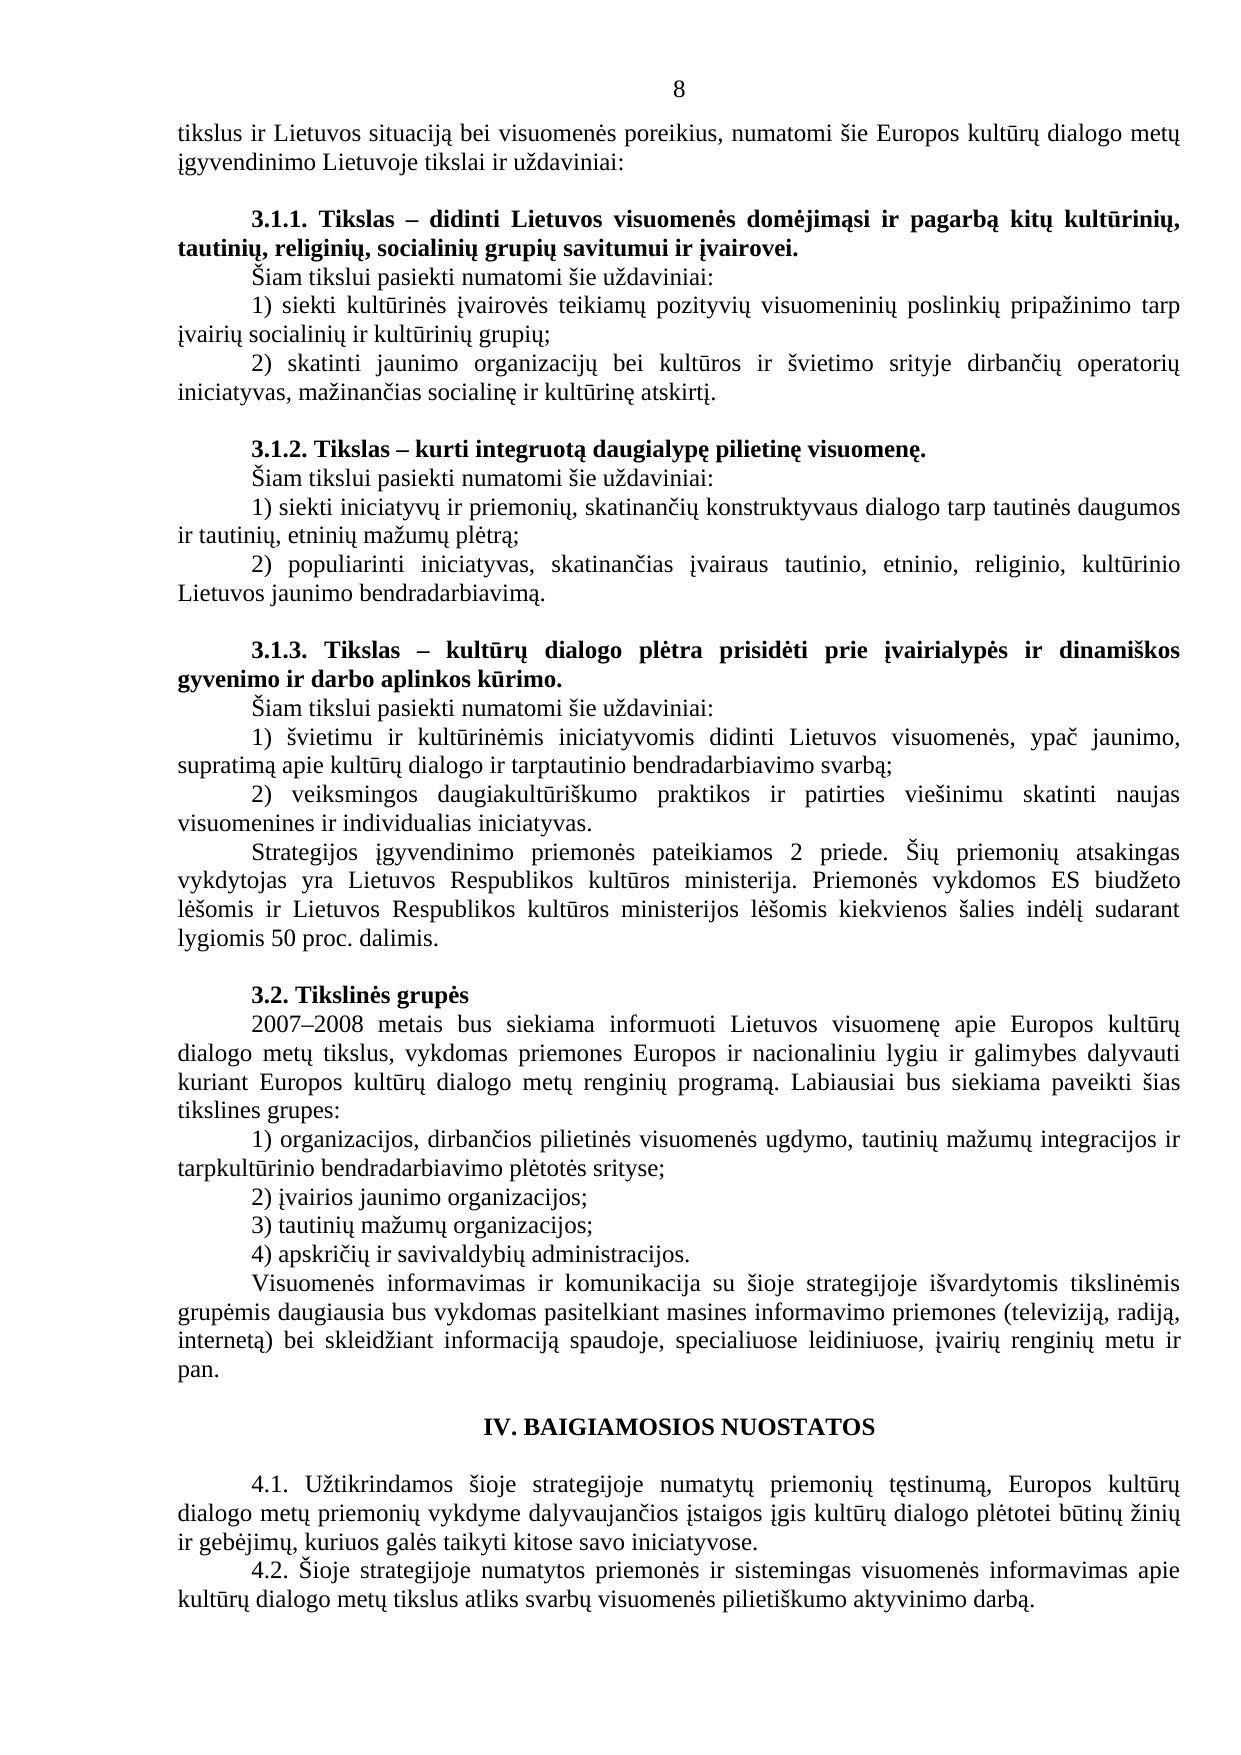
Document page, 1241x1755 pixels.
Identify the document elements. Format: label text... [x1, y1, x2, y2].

text Šiam tikslui pasiekti numatomi šie uždaviniai: [177, 463, 1181, 492]
text 3.1.2. Tikslas – kurti integruotą daugialypę pilietinę visuomenę. [177, 434, 1181, 463]
text 1) švietimu ir kultūrinėmis iniciatyvomis didinti Lietuvos visuomenės, ypač jaunimo, supratimą apie kultūrų dialogo ir tarptautinio bendradarbiavimo svarbą; [177, 722, 1181, 779]
text Strategijos įgyvendinimo priemonės pateikiamos 2 priede. Šių priemonių atsakingas vykdytojas yra Lietuvos Respublikos kultūros ministerija. Priemonės vykdomos ES biudžeto lėšomis ir Lietuvos Respublikos kultūros ministerijos lėšomis kiekvienos šalies indėlį sudarant lygiomis 50 proc. dalimis. [177, 837, 1181, 952]
text 1) organizacijos, dirbančios pilietinės visuomenės ugdymo, tautinių mažumų integracijos ir tarpkultūrinio bendradarbiavimo plėtotės srityse; [177, 1124, 1181, 1182]
text 4.2. Šioje strategijoje numatytos priemonės ir sistemingas visuomenės informavimas apie kultūrų dialogo metų tikslus atliks svarbų visuomenės pilietiškumo aktyvinimo darbą. [177, 1556, 1181, 1613]
text Šiam tikslui pasiekti numatomi šie uždaviniai: [177, 262, 1181, 291]
text 4.1. Užtikrindamos šioje strategijoje numatytų priemonių tęstinumą, Europos kultūrų dialogo metų priemonių vykdyme dalyvaujančios įstaigos įgis kultūrų dialogo plėtotei būtinų žinių ir gebėjimų, kuriuos galės taikyti kitose savo iniciatyvose. [177, 1469, 1181, 1556]
text tikslus ir Lietuvos situaciją bei visuomenės poreikius, numatomi šie Europos kultūrų dialogo metų įgyvendinimo Lietuvoje tikslai ir uždaviniai: [177, 118, 1181, 176]
text 3.2. Tikslinės grupės [177, 981, 1181, 1009]
text Šiam tikslui pasiekti numatomi šie uždaviniai: [177, 693, 1181, 722]
text 4) apskričių ir savivaldybių administracijos. [177, 1239, 1181, 1268]
text 3) tautinių mažumų organizacijos; [177, 1211, 1181, 1239]
text 2) skatinti jaunimo organizacijų bei kultūros ir švietimo srityje dirbančių operatorių iniciatyvas, mažinančias socialinę ir kultūrinę atskirtį. [177, 348, 1181, 406]
text IV. BAIGIAMOSIOS NUOSTATOS [177, 1412, 1181, 1441]
text 1) siekti kultūrinės įvairovės teikiamų pozityvių visuomeninių poslinkių pripažinimo tarp įvairių socialinių ir kultūrinių grupių; [177, 291, 1181, 348]
text 3.1.1. Tikslas – didinti Lietuvos visuomenės domėjimąsi ir pagarbą kitų kultūrinių, tautinių, religinių, socialinių grupių savitumui ir įvairovei. [177, 204, 1181, 262]
text Visuomenės informavimas ir komunikacija su šioje strategijoje išvardytomis tikslinėmis grupėmis daugiausia bus vykdomas pasitelkiant masines informavimo priemones (televiziją, radiją, internetą) bei skleidžiant informaciją spaudoje, specialiuose leidiniuose, įvairių renginių metu ir pan. [177, 1268, 1181, 1383]
text 2) populiarinti iniciatyvas, skatinančias įvairaus tautinio, etninio, religinio, kultūrinio Lietuvos jaunimo bendradarbiavimą. [177, 549, 1181, 607]
text 2) veiksmingos daugiakultūriškumo praktikos ir patirties viešinimu skatinti naujas visuomenines ir individualias iniciatyvas. [177, 779, 1181, 837]
text 2) įvairios jaunimo organizacijos; [177, 1182, 1181, 1211]
text 2007–2008 metais bus siekiama informuoti Lietuvos visuomenę apie Europos kultūrų dialogo metų tikslus, vykdomas priemones Europos ir nacionaliniu lygiu ir galimybes dalyvauti kuriant Europos kultūrų dialogo metų renginių programą. Labiausiai bus siekiama paveikti šias tikslines grupes: [177, 1009, 1181, 1124]
text 3.1.3. Tikslas – kultūrų dialogo plėtra prisidėti prie įvairialypės ir dinamiškos gyvenimo ir darbo aplinkos kūrimo. [177, 636, 1181, 693]
text 1) siekti iniciatyvų ir priemonių, skatinančių konstruktyvaus dialogo tarp tautinės daugumos ir tautinių, etninių mažumų plėtrą; [177, 492, 1181, 549]
